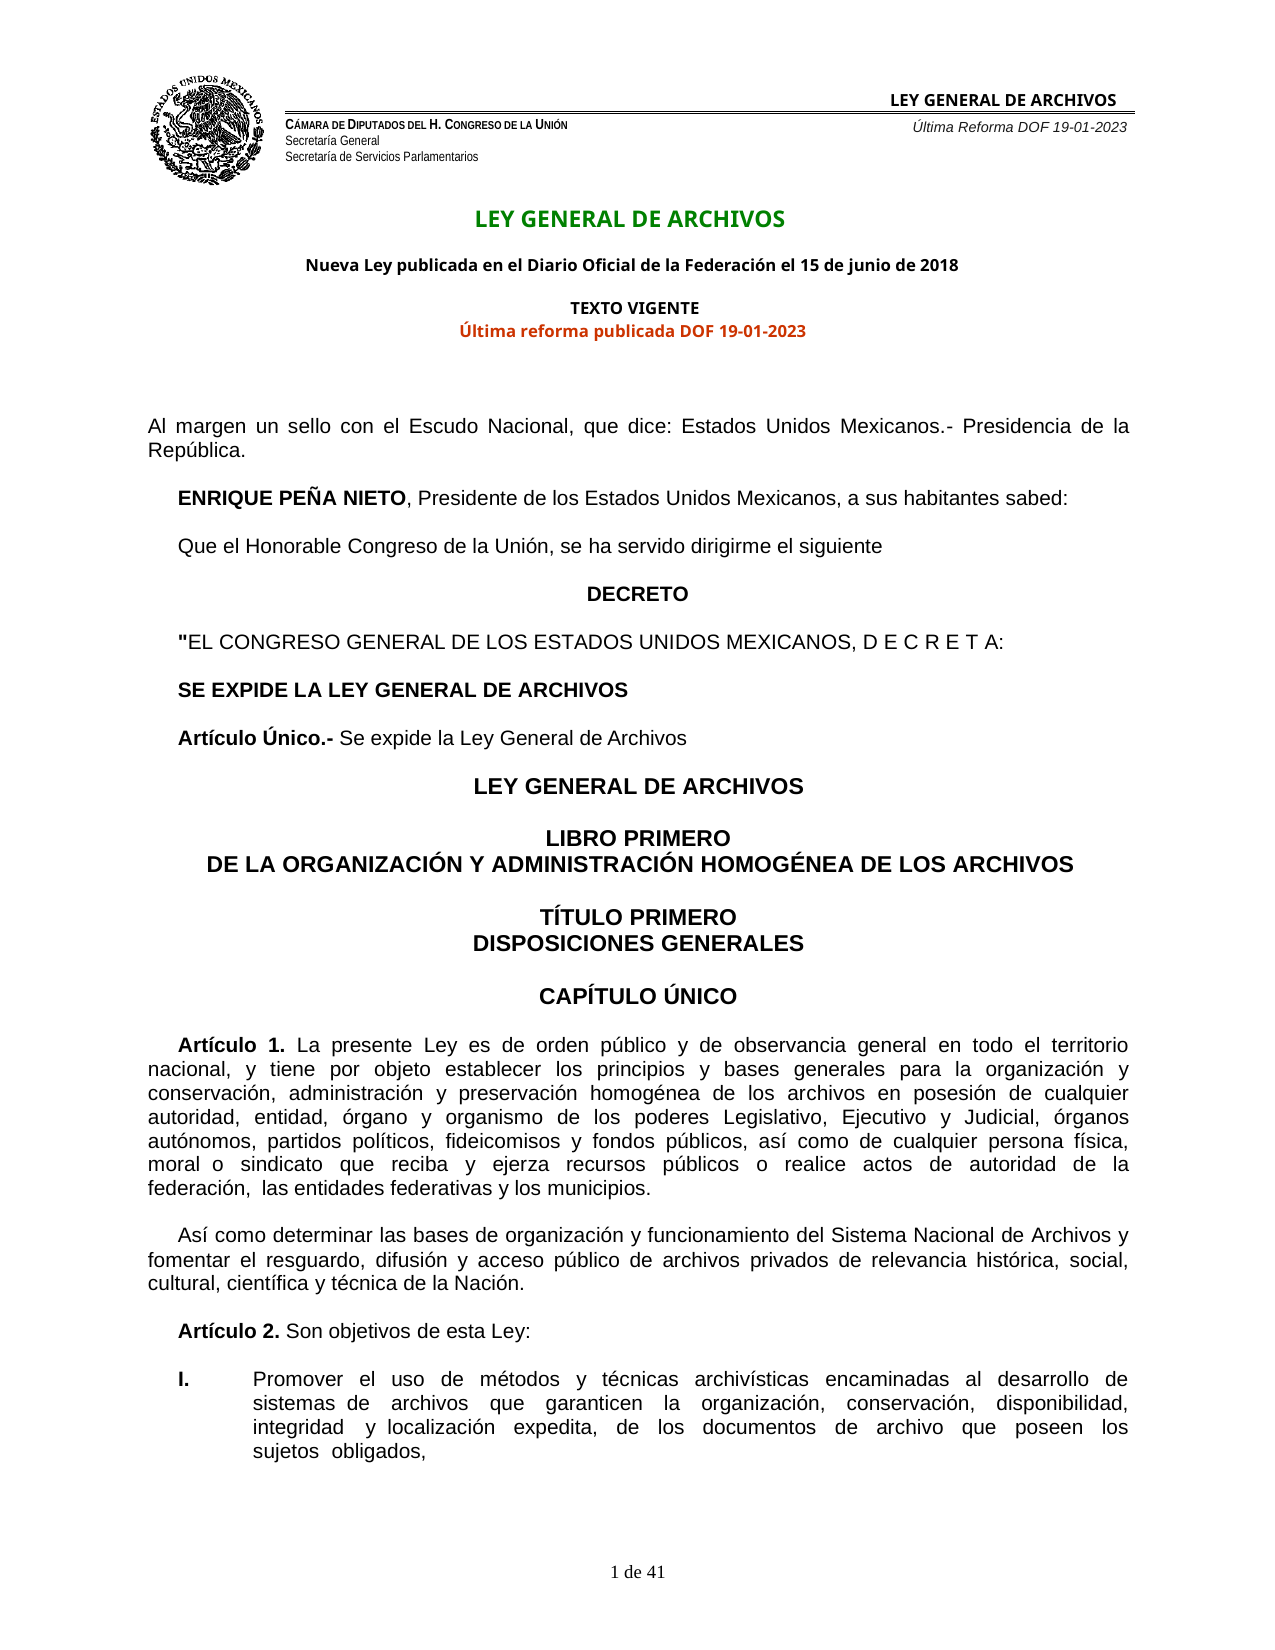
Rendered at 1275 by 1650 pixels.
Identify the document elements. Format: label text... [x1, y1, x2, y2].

text TEXTO VIGENTE [570, 297, 1188, 319]
text Última reforma publicada DOF 19-01-2023 [459, 320, 1188, 342]
text 1 de 41 [610, 1561, 1188, 1583]
text TÍTULO PRIMERO DISPOSICIONES GENERALES [473, 904, 809, 957]
text ENRIQUE PEÑA NIETO, Presidente de los Estados Unidos Mexicanos, a sus habitantes sabed: [178, 486, 1188, 510]
text SE EXPIDE LA LEY GENERAL DE ARCHIVOS [178, 677, 1188, 701]
text Artículo Único.- Se expide la Ley General de Archivos [178, 725, 1188, 749]
text CÁMARA DE DIPUTADOS DEL H. CONGRESO DE LA UNIÓN Secretaría General [285, 117, 568, 148]
text Al margen un sello con el Escudo Nacional, que dice: Estados Unidos Mexicanos.- Presidencia de la República. [148, 414, 1133, 462]
text DECRETO [587, 582, 1188, 606]
text Nueva Ley publicada en el Diario Oficial de la Federación el 15 de junio de 2018 [305, 254, 1188, 277]
text Artículo 1. La presente Ley es de orden público y de observancia general en todo el territorio nacional, y tiene por objeto establecer los principios y bases generales para la organización y conservación, administración y preservación homogénea de los archivos en posesión de cualquier autoridad, entidad, órgano y organismo de los poderes Legislativo, Ejecutivo y Judicial, órganos autónomos, partidos políticos, fideicomisos y fondos públicos, así como de cualquier persona física, moral o sindicato que reciba y ejerza recursos públicos o realice actos de autoridad de la federación, las entidades federativas y los municipios. [148, 1034, 1129, 1200]
text Secretaría de Servicios Parlamentarios [285, 149, 567, 164]
text I. Promover el uso de métodos y técnicas archivísticas encaminadas al desarrollo de sistemas de archivos que garanticen la organización, conservación, disponibilidad, integridad y localización expedita, de los documentos de archivo que poseen los sujetos obligados, [178, 1367, 1129, 1463]
text LEY GENERAL DE ARCHIVOS [474, 203, 1188, 234]
text LIBRO PRIMERO [545, 826, 1188, 852]
text DE LA ORGANIZACIÓN Y ADMINISTRACIÓN HOMOGÉNEA DE LOS ARCHIVOS [206, 852, 1188, 878]
text Artículo 2. Son objetivos de esta Ley: [178, 1319, 1188, 1343]
text CAPÍTULO ÚNICO [539, 983, 1188, 1010]
text Última Reforma DOF 19-01-2023 [912, 119, 1188, 136]
text LEY GENERAL DE ARCHIVOS [473, 773, 1188, 799]
text Así como determinar las bases de organización y funcionamiento del Sistema Nacional de Archivos y fomentar el resguardo, difusión y acceso público de archivos privados de relevancia histórica, social, cultural, científica y técnica de la Nación. [148, 1224, 1129, 1295]
text LEY GENERAL DE ARCHIVOS [890, 88, 1188, 111]
text Que el Honorable Congreso de la Unión, se ha servido dirigirme el siguiente [178, 534, 1188, 558]
text "EL CONGRESO GENERAL DE LOS ESTADOS UNIDOS MEXICANOS, D E C R E T A: [178, 630, 1188, 654]
picture [147, 73, 265, 186]
